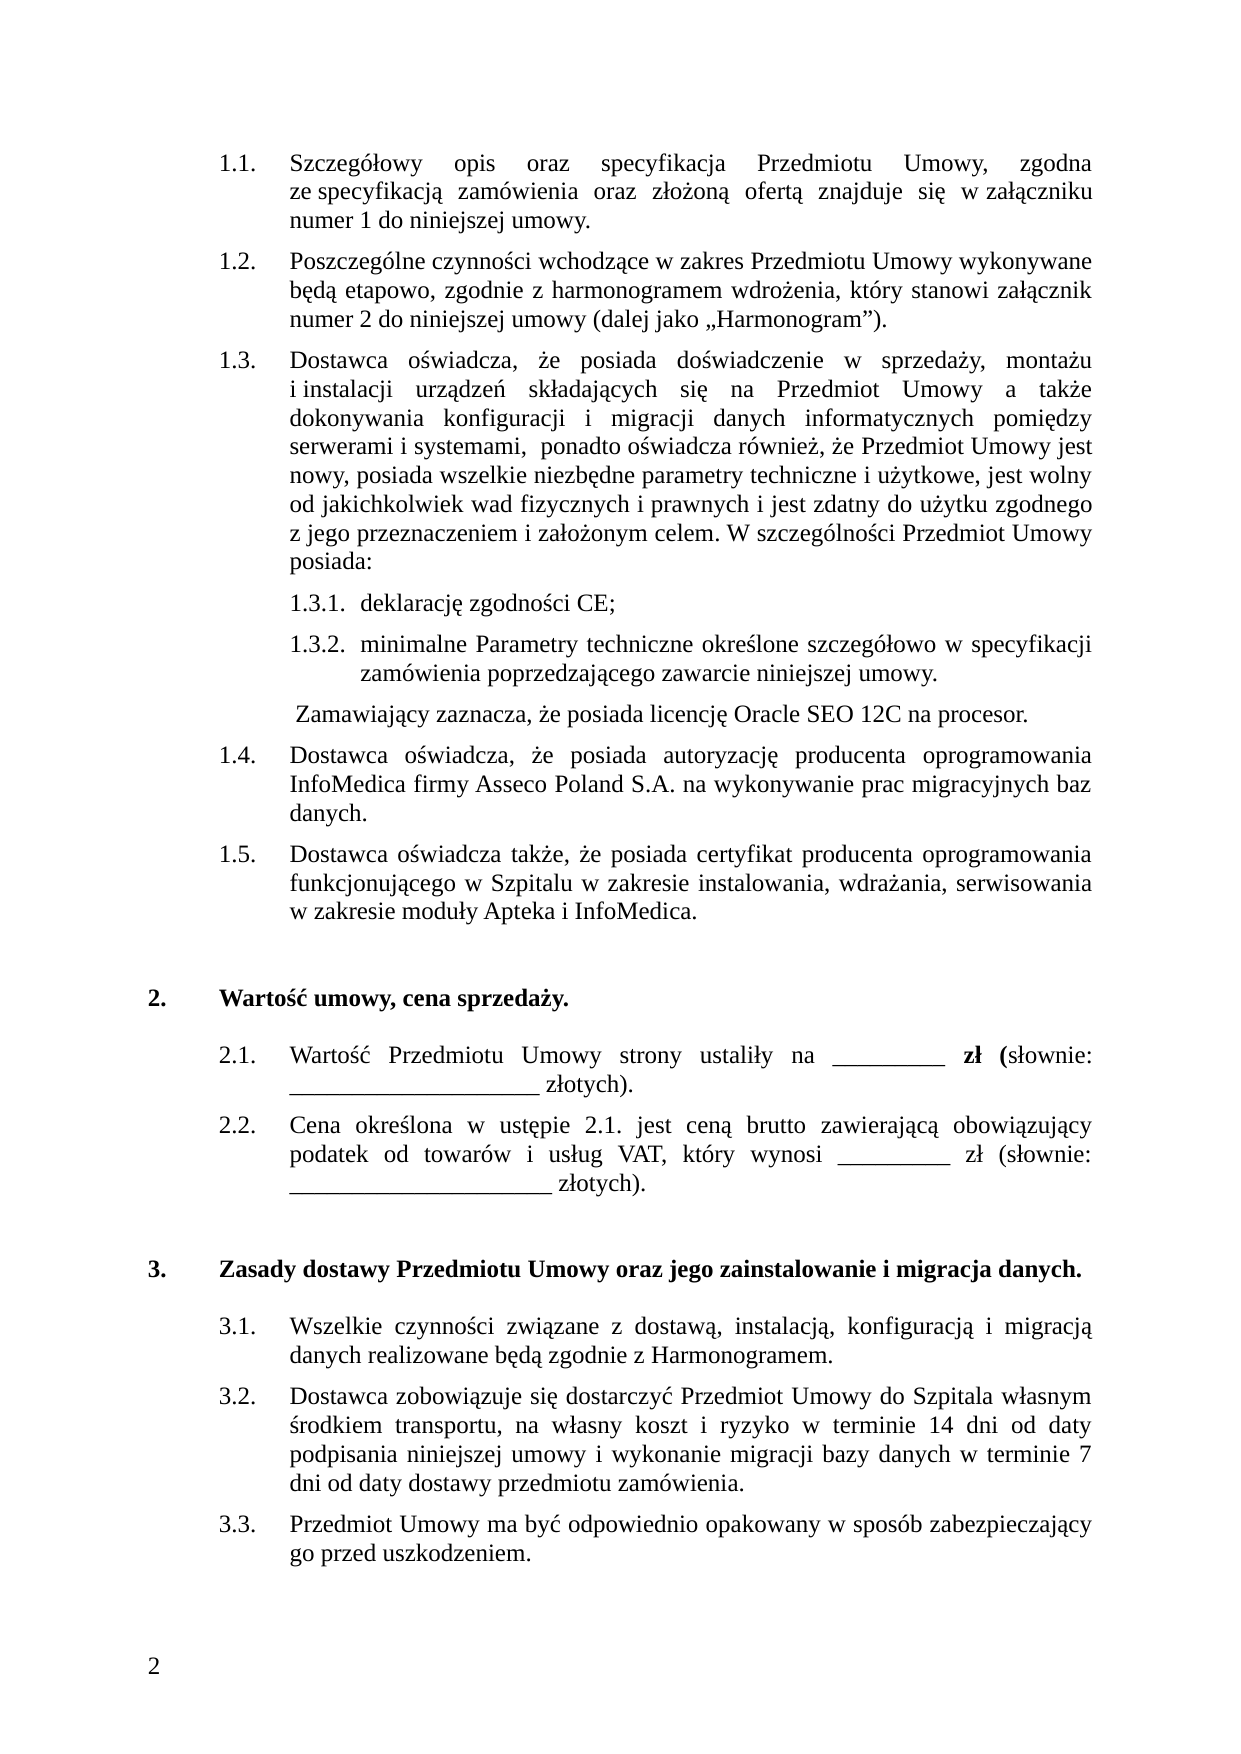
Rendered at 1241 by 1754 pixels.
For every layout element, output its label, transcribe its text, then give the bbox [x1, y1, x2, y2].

list deklarację zgodności CE; [289, 588, 1093, 616]
list minimalne Parametry techniczne określone szczegółowo w specyfikacji zamówienia poprzedzającego zawarcie niniejszej umowy. [289, 629, 1093, 686]
list Wartość Przedmiotu Umowy strony ustaliły na _________ zł (słownie: ____________________ złotych). [218, 1040, 1093, 1098]
list Szczegółowy opis oraz specyfikacja Przedmiotu Umowy, zgodna ze specyfikacją zamówienia oraz złożoną ofertą znajduje się w załączniku numer 1 do niniejszej umowy. [218, 148, 1093, 234]
list Poszczególne czynności wchodzące w zakres Przedmiotu Umowy wykonywane będą etapowo, zgodnie z harmonogramem wdrożenia, który stanowi załącznik numer 2 do niniejszej umowy (dalej jako „Harmonogram”). [218, 246, 1093, 333]
list Wartość umowy, cena sprzedaży. [148, 983, 1093, 1011]
list Dostawca oświadcza, że posiada autoryzację producenta oprogramowania InfoMedica firmy Asseco Poland S.A. na wykonywanie prac migracyjnych baz danych. [218, 740, 1093, 826]
list Dostawca zobowiązuje się dostarczyć Przedmiot Umowy do Szpitala własnym środkiem transportu, na własny koszt i ryzyko w terminie 14 dni od daty podpisania niniejszej umowy i wykonanie migracji bazy danych w terminie 7 dni od daty dostawy przedmiotu zamówienia. [218, 1381, 1093, 1496]
text Zamawiający zaznacza, że posiada licencję Oracle SEO 12C na procesor. [148, 699, 1093, 728]
list Zasady dostawy Przedmiotu Umowy oraz jego zainstalowanie i migracja danych. [148, 1254, 1093, 1283]
list Dostawca oświadcza także, że posiada certyfikat producenta oprogramowania funkcjonującego w Szpitalu w zakresie instalowania, wdrażania, serwisowania w zakresie moduły Apteka i InfoMedica. [218, 839, 1093, 925]
list Dostawca oświadcza, że posiada doświadczenie w sprzedaży, montażu i instalacji urządzeń składających się na Przedmiot Umowy a także dokonywania konfiguracji i migracji danych informatycznych pomiędzy serwerami i systemami, ponadto oświadcza również, że Przedmiot Umowy jest nowy, posiada wszelkie niezbędne parametry techniczne i użytkowe, jest wolny od jakichkolwiek wad fizycznych i prawnych i jest zdatny do użytku zgodnego z jego przeznaczeniem i założonym celem. W szczególności Przedmiot Umowy posiada: [218, 345, 1093, 575]
list Wszelkie czynności związane z dostawą, instalacją, konfiguracją i migracją danych realizowane będą zgodnie z Harmonogramem. [218, 1311, 1093, 1369]
list Cena określona w ustępie 2.1. jest ceną brutto zawierającą obowiązujący podatek od towarów i usług VAT, który wynosi _________ zł (słownie: _____________________ złotych). [218, 1110, 1093, 1196]
list Przedmiot Umowy ma być odpowiednio opakowany w sposób zabezpieczający go przed uszkodzeniem. [218, 1509, 1093, 1566]
